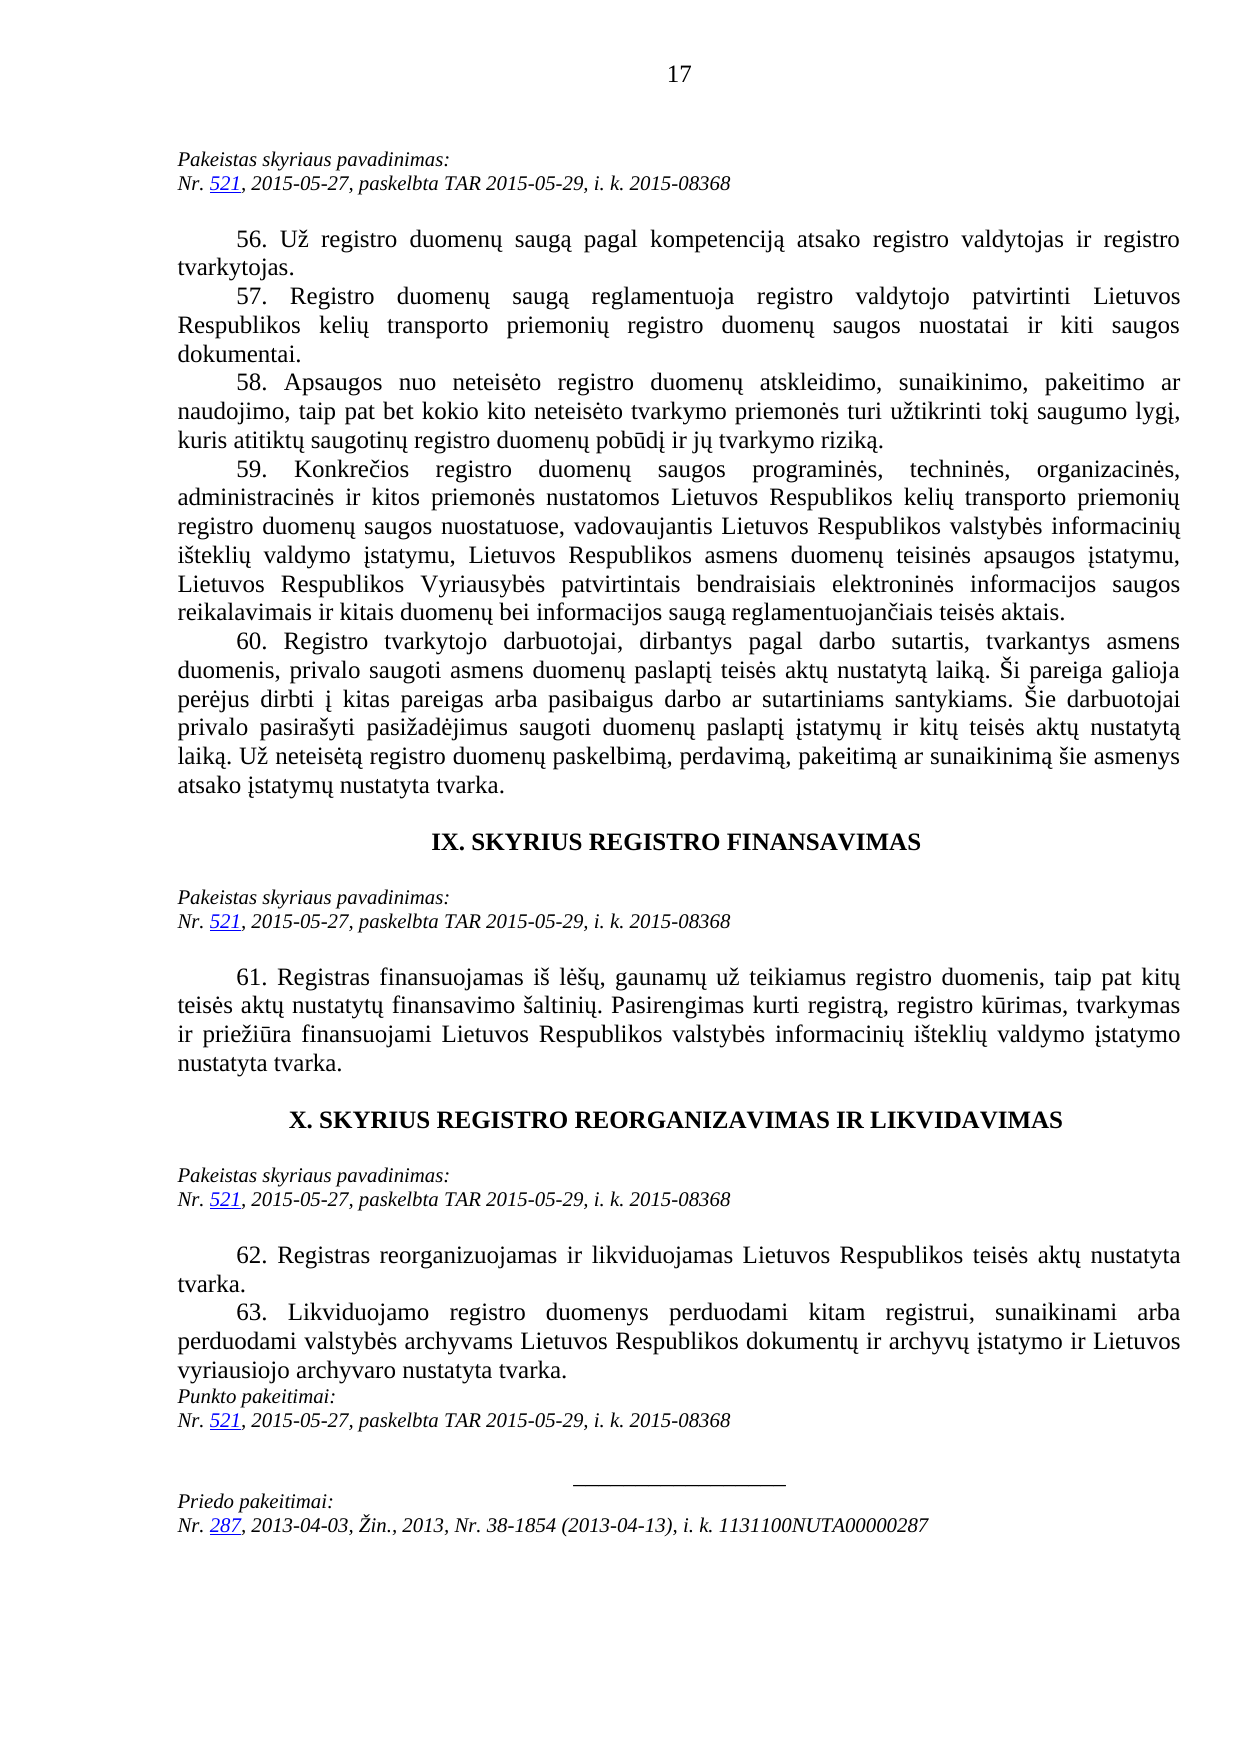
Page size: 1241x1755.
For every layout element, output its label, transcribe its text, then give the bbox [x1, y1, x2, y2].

text _________________ [177, 1461, 1181, 1489]
text Nr. 521, 2015-05-27, paskelbta TAR 2015-05-29, i. k. 2015-08368 [177, 1408, 1181, 1432]
text Nr. 287, 2013-04-03, Žin., 2013, Nr. 38-1854 (2013-04-13), i. k. 1131100NUTA00000287 [177, 1513, 1181, 1537]
text Pakeistas skyriaus pavadinimas: [177, 1163, 1181, 1187]
text 61. Registras finansuojamas iš lėšų, gaunamų už teikiamus registro duomenis, taip pat kitų teisės aktų nustatytų finansavimo šaltinių. Pasirengimas kurti registrą, registro kūrimas, tvarkymas ir priežiūra finansuojami Lietuvos Respublikos valstybės informacinių išteklių valdymo įstatymo nustatyta tvarka. [177, 962, 1181, 1077]
text 60. Registro tvarkytojo darbuotojai, dirbantys pagal darbo sutartis, tvarkantys asmens duomenis, privalo saugoti asmens duomenų paslaptį teisės aktų nustatytą laiką. Ši pareiga galioja perėjus dirbti į kitas pareigas arba pasibaigus darbo ar sutartiniams santykiams. Šie darbuotojai privalo pasirašyti pasižadėjimus saugoti duomenų paslaptį įstatymų ir kitų teisės aktų nustatytą laiką. Už neteisėtą registro duomenų paskelbimą, perdavimą, pakeitimą ar sunaikinimą šie asmenys atsako įstatymų nustatyta tvarka. [177, 626, 1181, 799]
text Priedo pakeitimai: [177, 1489, 1181, 1513]
text Pakeistas skyriaus pavadinimas: [177, 147, 1181, 171]
text Nr. 521, 2015-05-27, paskelbta TAR 2015-05-29, i. k. 2015-08368 [177, 1187, 1181, 1211]
text 58. Apsaugos nuo neteisėto registro duomenų atskleidimo, sunaikinimo, pakeitimo ar naudojimo, taip pat bet kokio kito neteisėto tvarkymo priemonės turi užtikrinti tokį saugumo lygį, kuris atitiktų saugotinų registro duomenų pobūdį ir jų tvarkymo riziką. [177, 367, 1181, 454]
text Nr. 521, 2015-05-27, paskelbta TAR 2015-05-29, i. k. 2015-08368 [177, 909, 1181, 933]
text Pakeistas skyriaus pavadinimas: [177, 885, 1181, 909]
text X. SKYRIUS REGISTRO REORGANIZAVIMAS IR LIKVIDAVIMAS [177, 1106, 1181, 1134]
text 59. Konkrečios registro duomenų saugos programinės, techninės, organizacinės, administracinės ir kitos priemonės nustatomos Lietuvos Respublikos kelių transporto priemonių registro duomenų saugos nuostatuose, vadovaujantis Lietuvos Respublikos valstybės informacinių išteklių valdymo įstatymu, Lietuvos Respublikos asmens duomenų teisinės apsaugos įstatymu, Lietuvos Respublikos Vyriausybės patvirtintais bendraisiais elektroninės informacijos saugos reikalavimais ir kitais duomenų bei informacijos saugą reglamentuojančiais teisės aktais. [177, 454, 1181, 626]
text 57. Registro duomenų saugą reglamentuoja registro valdytojo patvirtinti Lietuvos Respublikos kelių transporto priemonių registro duomenų saugos nuostatai ir kiti saugos dokumentai. [177, 281, 1181, 367]
text IX. SKYRIUS REGISTRO FINANSAVIMAS [177, 827, 1181, 856]
text Punkto pakeitimai: [177, 1384, 1181, 1408]
text 63. Likviduojamo registro duomenys perduodami kitam registrui, sunaikinami arba perduodami valstybės archyvams Lietuvos Respublikos dokumentų ir archyvų įstatymo ir Lietuvos vyriausiojo archyvaro nustatyta tvarka. [177, 1297, 1181, 1384]
text 62. Registras reorganizuojamas ir likviduojamas Lietuvos Respublikos teisės aktų nustatyta tvarka. [177, 1240, 1181, 1297]
text Nr. 521, 2015-05-27, paskelbta TAR 2015-05-29, i. k. 2015-08368 [177, 171, 1181, 195]
text 56. Už registro duomenų saugą pagal kompetenciją atsako registro valdytojas ir registro tvarkytojas. [177, 224, 1181, 281]
